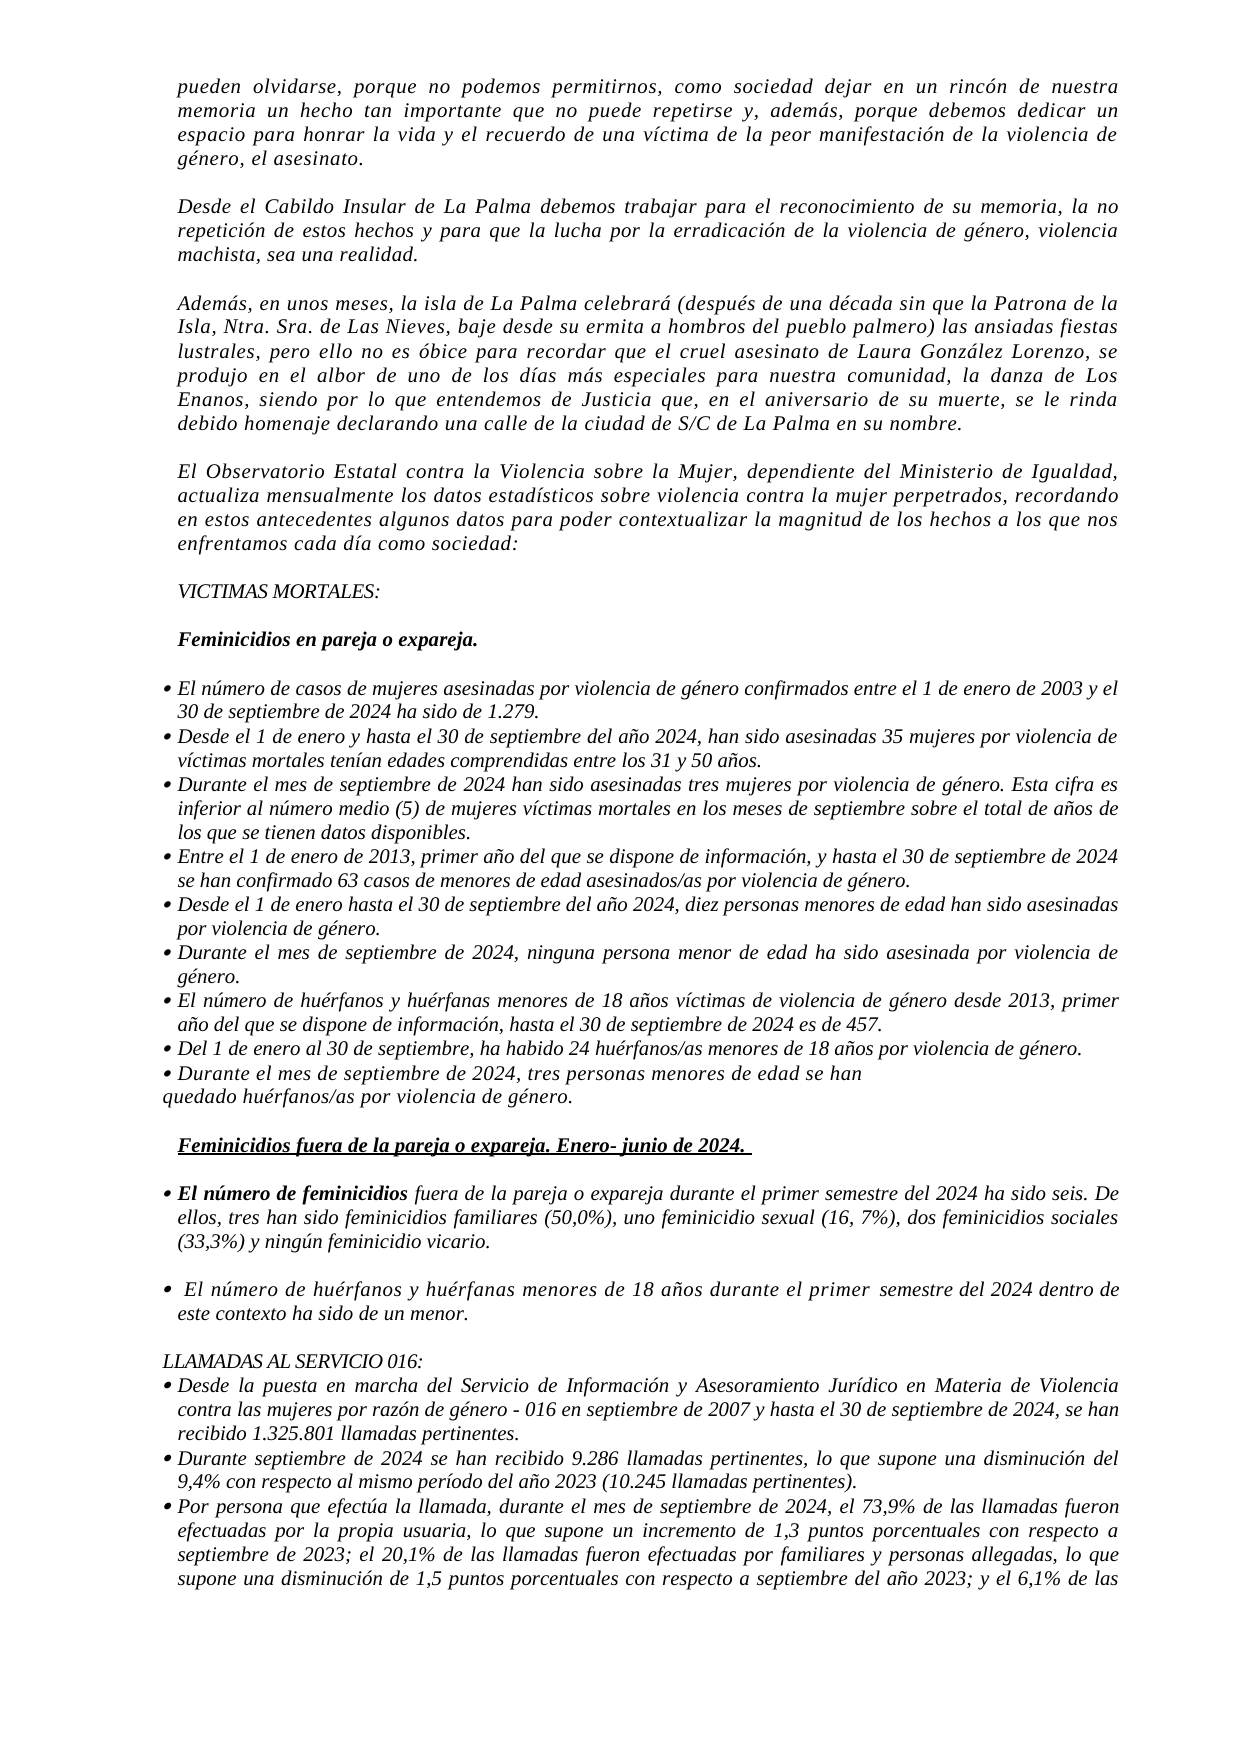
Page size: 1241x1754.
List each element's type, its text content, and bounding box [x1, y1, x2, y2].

list Durante el mes de septiembre de 2024 han sido asesinadas tres mujeres por violencia de género. Esta cifra es inferior al número medio (5) de mujeres víctimas mortales en los meses de septiembre sobre el total de años de los que se tienen datos disponibles. [177, 772, 1137, 844]
text Además, en unos meses, la isla de La Palma celebrará (después de una década sin que la Patrona de la Isla, Ntra. Sra. de Las Nieves, baje desde su ermita a hombros del pueblo palmero) las ansiadas fiestas lustrales, pero ello no es óbice para recordar que el cruel asesinato de Laura González Lorenzo, se produjo en el albor de uno de los días más especiales para nuestra comunidad, la danza de Los Enanos, siendo por lo que entendemos de Justicia que, en el aniversario de su muerte, se le rinda debido homenaje declarando una calle de la ciudad de S/C de La Palma en su nombre. [177, 290, 1122, 435]
text El Observatorio Estatal contra la Violencia sobre la Mujer, dependiente del Ministerio de Igualdad, actualiza mensualmente los datos estadísticos sobre violencia contra la mujer perpetrados, recordando en estos antecedentes algunos datos para poder contextualizar la magnitud de los hechos a los que nos enfrentamos cada día como sociedad: [177, 459, 1122, 555]
list Desde el 1 de enero y hasta el 30 de septiembre del año 2024, han sido asesinadas 35 mujeres por violencia de víctimas mortales tenían edades comprendidas entre los 31 y 50 años. [177, 723, 1137, 772]
list El número de huérfanos y huérfanas menores de 18 años víctimas de violencia de género desde 2013, primer año del que se dispone de información, hasta el 30 de septiembre de 2024 es de 457. [177, 988, 1137, 1036]
list Del 1 de enero al 30 de septiembre, ha habido 24 huérfanos/as menores de 18 años por violencia de género. [177, 1036, 1137, 1060]
list Entre el 1 de enero de 2013, primer año del que se dispone de información, y hasta el 30 de septiembre de 2024 se han confirmado 63 casos de menores de edad asesinados/as por violencia de género. [177, 844, 1137, 892]
text Feminicidios fuera de la pareja o expareja. Enero- junio de 2024. [177, 1133, 1122, 1157]
list Durante el mes de septiembre de 2024, tres personas menores de edad se han [177, 1060, 1137, 1084]
list El número de feminicidios fuera de la pareja o expareja durante el primer semestre del 2024 ha sido seis. De ellos, tres han sido feminicidios familiares (50,0%), uno feminicidio sexual (16, 7%), dos feminicidios sociales (33,3%) y ningún feminicidio vicario. [177, 1181, 1137, 1253]
text Desde el Cabildo Insular de La Palma debemos trabajar para el reconocimiento de su memoria, la no repetición de estos hechos y para que la lucha por la erradicación de la violencia de género, violencia machista, sea una realidad. [177, 194, 1122, 266]
list El número de casos de mujeres asesinadas por violencia de género confirmados entre el 1 de enero de 2003 y el 30 de septiembre de 2024 ha sido de 1.279. [177, 675, 1137, 723]
list El número de huérfanos y huérfanas menores de 18 años durante el primer semestre del 2024 dentro de este contexto ha sido de un menor. [177, 1277, 1137, 1325]
text VICTIMAS MORTALES: [177, 579, 1122, 603]
text quedado huérfanos/as por violencia de género. [177, 1084, 1137, 1108]
list Desde el 1 de enero hasta el 30 de septiembre del año 2024, diez personas menores de edad han sido asesinadas por violencia de género. [177, 892, 1137, 940]
text Feminicidios en pareja o expareja. [177, 627, 1122, 651]
text pueden olvidarse, porque no podemos permitirnos, como sociedad dejar en un rincón de nuestra memoria un hecho tan importante que no puede repetirse y, además, porque debemos dedicar un espacio para honrar la vida y el recuerdo de una víctima de la peor manifestación de la violencia de género, el asesinato. [177, 74, 1122, 170]
list Durante septiembre de 2024 se han recibido 9.286 llamadas pertinentes, lo que supone una disminución del 9,4% con respecto al mismo período del año 2023 (10.245 llamadas pertinentes). [177, 1445, 1137, 1493]
list Desde la puesta en marcha del Servicio de Información y Asesoramiento Jurídico en Materia de Violencia contra las mujeres por razón de género - 016 en septiembre de 2007 y hasta el 30 de septiembre de 2024, se han recibido 1.325.801 llamadas pertinentes. [177, 1373, 1137, 1445]
text LLAMADAS AL SERVICIO 016: [177, 1349, 1137, 1373]
list Durante el mes de septiembre de 2024, ninguna persona menor de edad ha sido asesinada por violencia de género. [177, 940, 1137, 988]
list Por persona que efectúa la llamada, durante el mes de septiembre de 2024, el 73,9% de las llamadas fueron efectuadas por la propia usuaria, lo que supone un incremento de 1,3 puntos porcentuales con respecto a septiembre de 2023; el 20,1% de las llamadas fueron efectuadas por familiares y personas allegadas, lo que supone una disminución de 1,5 puntos porcentuales con respecto a septiembre del año 2023; y el 6,1% de las [177, 1493, 1137, 1590]
